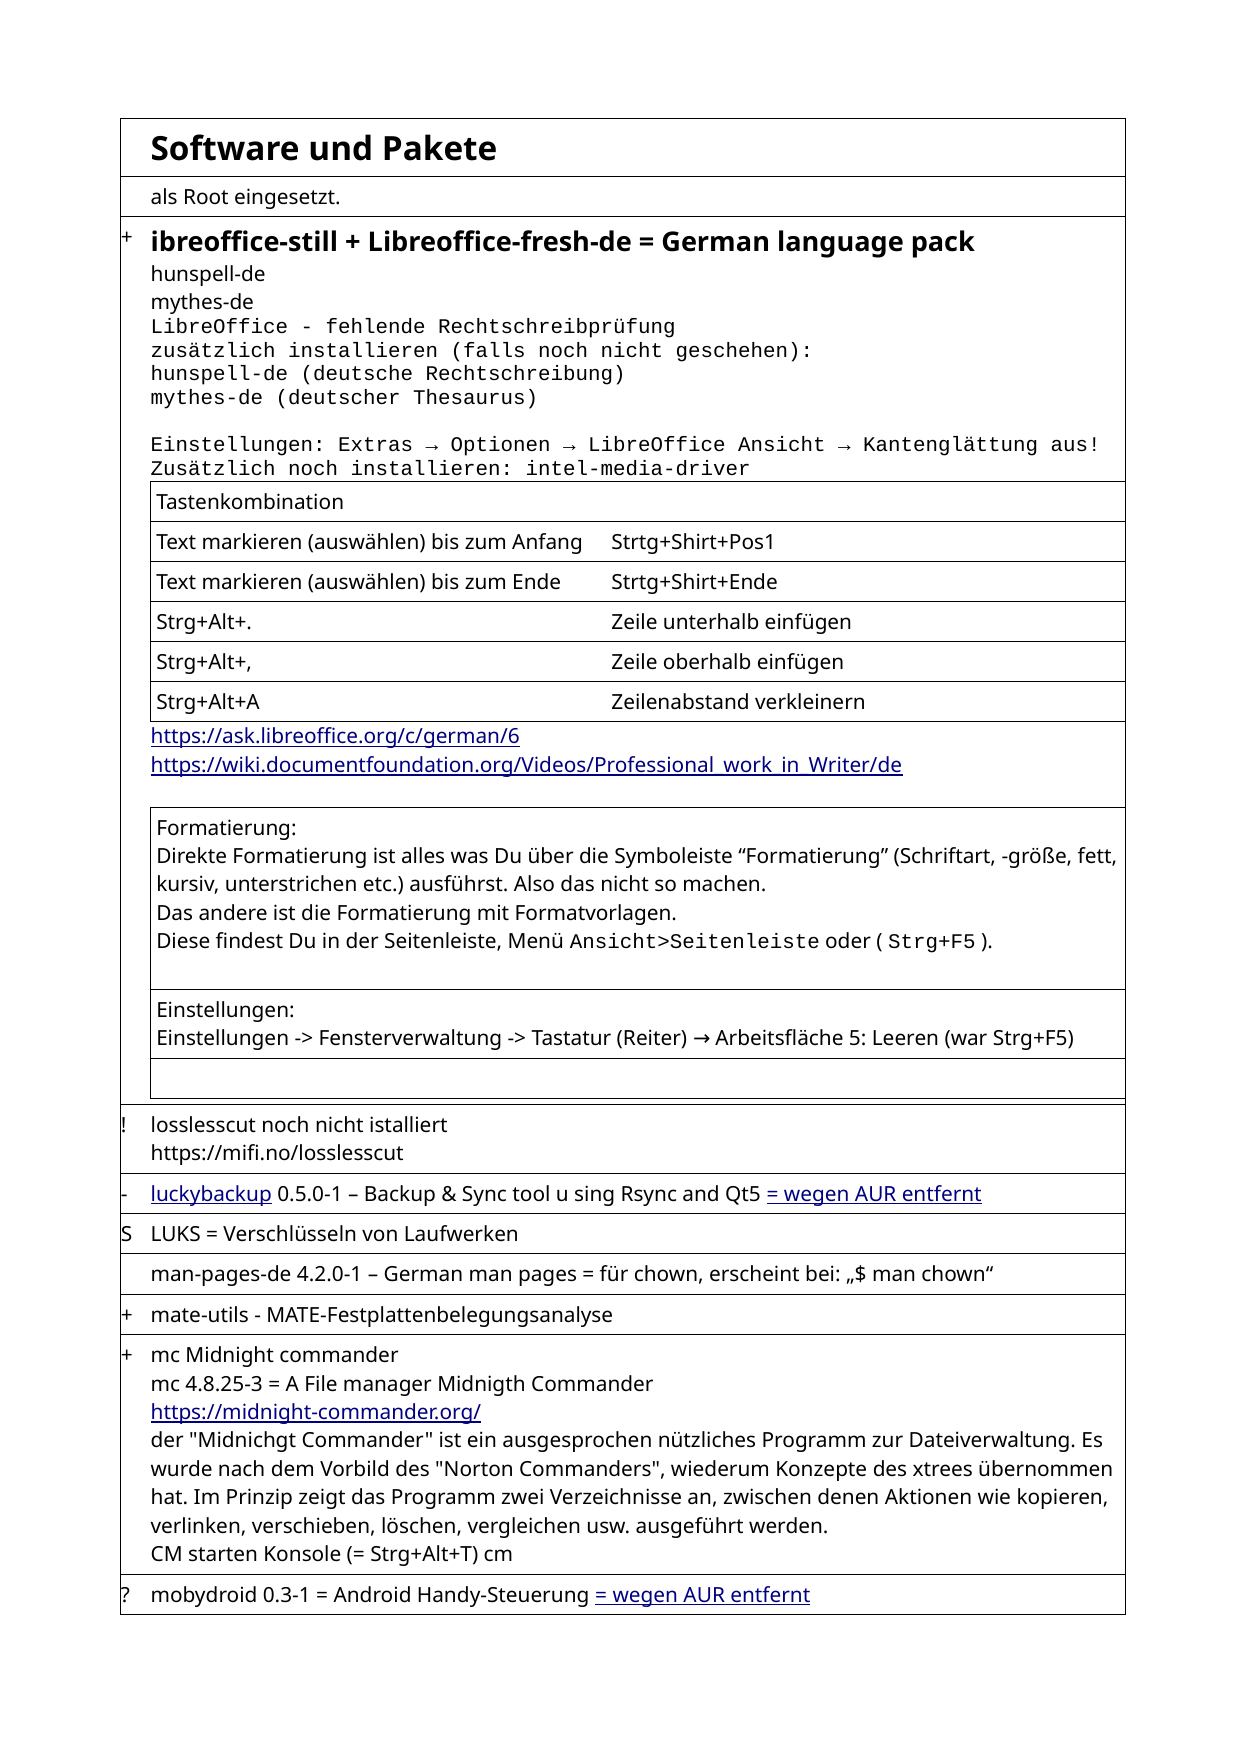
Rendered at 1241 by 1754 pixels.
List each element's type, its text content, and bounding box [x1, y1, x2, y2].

table_cell Strg+Alt+. [151, 602, 606, 641]
table_cell luckybackup 0.5.0-1 – Backup & Sync tool u sing Rsync and Qt5 = wegen AUR entfernt [150, 1174, 1125, 1213]
table_cell [151, 1059, 1125, 1098]
table_cell ! [121, 1105, 150, 1172]
table_header Software und Pakete [150, 119, 1125, 176]
table_cell LUKS = Verschlüsseln von Laufwerken [150, 1214, 1125, 1253]
table_cell Text markieren (auswählen) bis zum Anfang [151, 522, 606, 561]
table_cell mc Midnight commander mc 4.8.25-3 = A File manager Midnigth Commander https://midnight-commander.org/ der "Midnichgt Commander" ist ein ausgesprochen nützliches Programm zur Dateiverwaltung. Es wurde nach dem Vorbild des "Norton Commanders", wiederum Konzepte des xtrees übernommen hat. Im Prinzip zeigt das Programm zwei Verzeichnisse an, zwischen denen Aktionen wie kopieren, verlinken, verschieben, löschen, vergleichen usw. ausgeführt werden. CM starten Konsole (= Strg+Alt+T) cm [150, 1335, 1125, 1573]
table_cell man-pages-de 4.2.0-1 – German man pages = für chown, erscheint bei: „$ man chown“ [150, 1254, 1125, 1294]
table_cell + [121, 1335, 150, 1573]
table_cell als Root eingesetzt. [150, 177, 1125, 216]
table_cell [121, 1254, 150, 1294]
table_cell mate-utils - MATE-Festplattenbelegungsanalyse [150, 1295, 1125, 1334]
table_cell Zeile oberhalb einfügen [606, 642, 1125, 681]
table_cell mobydroid 0.3-1 = Android Handy-Steuerung = wegen AUR entfernt [150, 1575, 1125, 1614]
table_cell Strtg+Shirt+Pos1 [606, 522, 1125, 561]
table_header Tastenkombination [151, 482, 1125, 521]
table_cell S [121, 1214, 150, 1253]
table_cell Zeilenabstand verkleinern [606, 682, 1125, 721]
table_cell Strtg+Shirt+Ende [606, 562, 1125, 601]
table_cell Text markieren (auswählen) bis zum Ende [151, 562, 606, 601]
table_cell - [121, 1174, 150, 1213]
table_cell ibreoffice-still + Libreoffice-fresh-de = German language pack hunspell-de mythes-de LibreOffice - fehlende Rechtschreibprüfung zusätzlich installieren (falls noch nicht geschehen): hunspell-de (deutsche Rechtschreibung) mythes-de (deutscher Thesaurus) Einstellungen: Extras → Optionen → LibreOffice Ansicht → Kantenglättung aus! Zusätzlich noch installieren: intel-media-driver [150, 217, 1125, 481]
table_cell Strg+Alt+A [151, 682, 606, 721]
table_cell [121, 177, 150, 216]
table_cell Einstellungen: Einstellungen -> Fensterverwaltung -> Tastatur (Reiter) → Arbeitsfläche 5: Leeren (war Strg+F5) [151, 990, 1125, 1058]
table_cell + [121, 1295, 150, 1334]
table_cell losslesscut noch nicht istalliert https://mifi.no/losslesscut [150, 1105, 1125, 1172]
table_header [121, 119, 150, 176]
table_header Formatierung: Direkte Formatierung ist alles was Du über die Symboleiste “Formatierung” (Schriftart, -größe, fett, kursiv, unterstrichen etc.) ausführst. Also das nicht so machen. Das andere ist die Formatierung mit Formatvorlagen. Diese findest Du in der Seitenleiste, Menü Ansicht>Seitenleiste oder ( Strg+F5 ). [151, 808, 1125, 989]
table_cell https://ask.libreoffice.org/c/german/6 https://wiki.documentfoundation.org/Videos/Professional_work_in_Writer/de [150, 722, 1125, 807]
table_cell + [121, 217, 150, 1103]
table_cell ? [121, 1575, 150, 1614]
table_cell Zeile unterhalb einfügen [606, 602, 1125, 641]
table_cell Strg+Alt+, [151, 642, 606, 681]
